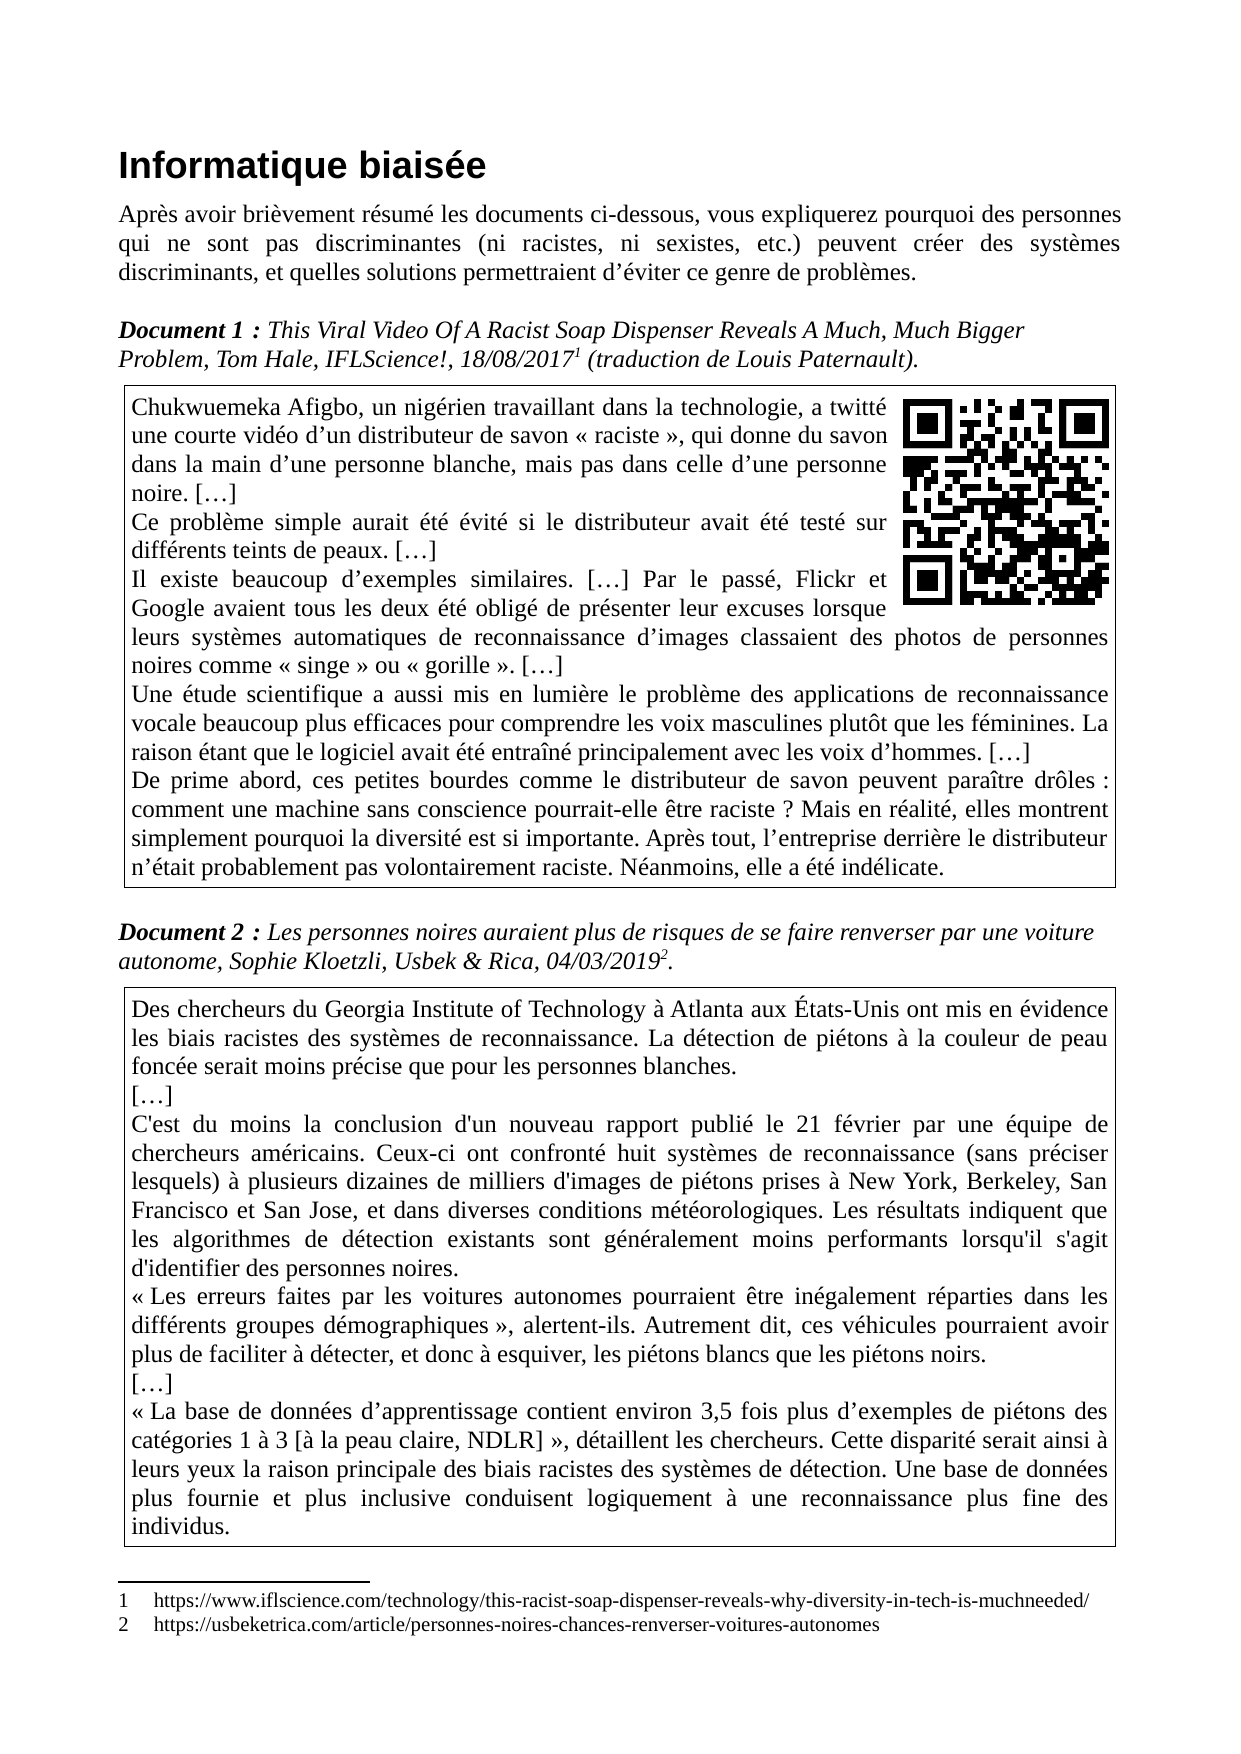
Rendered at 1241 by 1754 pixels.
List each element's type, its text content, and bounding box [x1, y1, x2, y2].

subtitle Informatique biaisée [118, 143, 1122, 187]
text […] [125, 1361, 1115, 1389]
text « La base de données d’apprentissage contient environ 3,5 fois plus d’exemples de piétons des catégories 1 à 3 [à la peau claire, NDLR] », détaillent les chercheurs. Cette disparité serait ainsi à leurs yeux la raison principale des biais racistes des systèmes de détection. Une base de données plus fournie et plus inclusive conduisent logiquement à une reconnaissance plus fine des individus. [125, 1389, 1115, 1546]
text Chukwuemeka Afigbo, un nigérien travaillant dans la technologie, a twitté une courte vidéo d’un distributeur de savon « raciste », qui donne du savon dans la main d’une personne blanche, mais pas dans celle d’une personne noire. […] [125, 386, 888, 500]
text « Les erreurs faites par les voitures autonomes pourraient être inégalement réparties dans les différents groupes démographiques », alertent-ils. Autrement dit, ces véhicules pourraient avoir plus de faciliter à détecter, et donc à esquiver, les piétons blancs que les piétons noirs. [125, 1274, 1115, 1361]
picture [888, 385, 1123, 619]
text Il existe beaucoup d’exemples similaires. […] Par le passé, Flickr et Google avaient tous les deux été obligé de présenter leur excuses lorsque leurs systèmes automatiques de reconnaissance d’images classaient des photos de personnes noires comme « singe » ou « gorille ». […] [125, 557, 1115, 672]
text Une étude scientifique a aussi mis en lumière le problème des applications de reconnaissance vocale beaucoup plus efficaces pour comprendre les voix masculines plutôt que les féminines. La raison étant que le logiciel avait été entraîné principalement avec les voix d’hommes. […] [125, 672, 1115, 759]
text https://usbeketrica.com/article/personnes-noires-chances-renverser-voitures-autonomes [118, 1612, 1122, 1636]
text Des chercheurs du Georgia Institute of Technology à Atlanta aux États-Unis ont mis en évidence les biais racistes des systèmes de reconnaissance. La détection de piétons à la couleur de peau foncée serait moins précise que pour les personnes blanches. [125, 988, 1115, 1073]
text […] [125, 1073, 1115, 1102]
text Après avoir brièvement résumé les documents ci-dessous, vous expliquerez pourquoi des personnes qui ne sont pas discriminantes (ni racistes, ni sexistes, etc.) peuvent créer des systèmes discriminants, et quelles solutions permettraient d’éviter ce genre de problèmes. [118, 199, 1122, 286]
text De prime abord, ces petites bourdes comme le distributeur de savon peuvent paraître drôles : comment une machine sans conscience pourrait-elle être raciste ? Mais en réalité, elles montrent simplement pourquoi la diversité est si importante. Après tout, l’entreprise derrière le distributeur n’était probablement pas volontairement raciste. Néanmoins, elle a été indélicate. [125, 759, 1115, 887]
text Document 2 : Les personnes noires auraient plus de risques de se faire renverser par une voiture autonome, Sophie Kloetzli, Usbek & Rica, 04/03/2019. [118, 917, 1122, 974]
text Document 1 : This Viral Video Of A Racist Soap Dispenser Reveals A Much, Much Bigger Problem, Tom Hale, IFLScience!, 18/08/2017 (traduction de Louis Paternault). [118, 315, 1122, 372]
text C'est du moins la conclusion d'un nouveau rapport publié le 21 février par une équipe de chercheurs américains. Ceux-ci ont confronté huit systèmes de reconnaissance (sans préciser lesquels) à plusieurs dizaines de milliers d'images de piétons prises à New York, Berkeley, San Francisco et San Jose, et dans diverses conditions météorologiques. Les résultats indiquent que les algorithmes de détection existants sont généralement moins performants lorsqu'il s'agit d'identifier des personnes noires. [125, 1102, 1115, 1274]
text https://www.iflscience.com/technology/this-racist-soap-dispenser-reveals-why-diversity-in-tech-is-muchneeded/ [118, 1588, 1122, 1612]
text Ce problème simple aurait été évité si le distributeur avait été testé sur différents teints de peaux. […] [125, 500, 888, 557]
